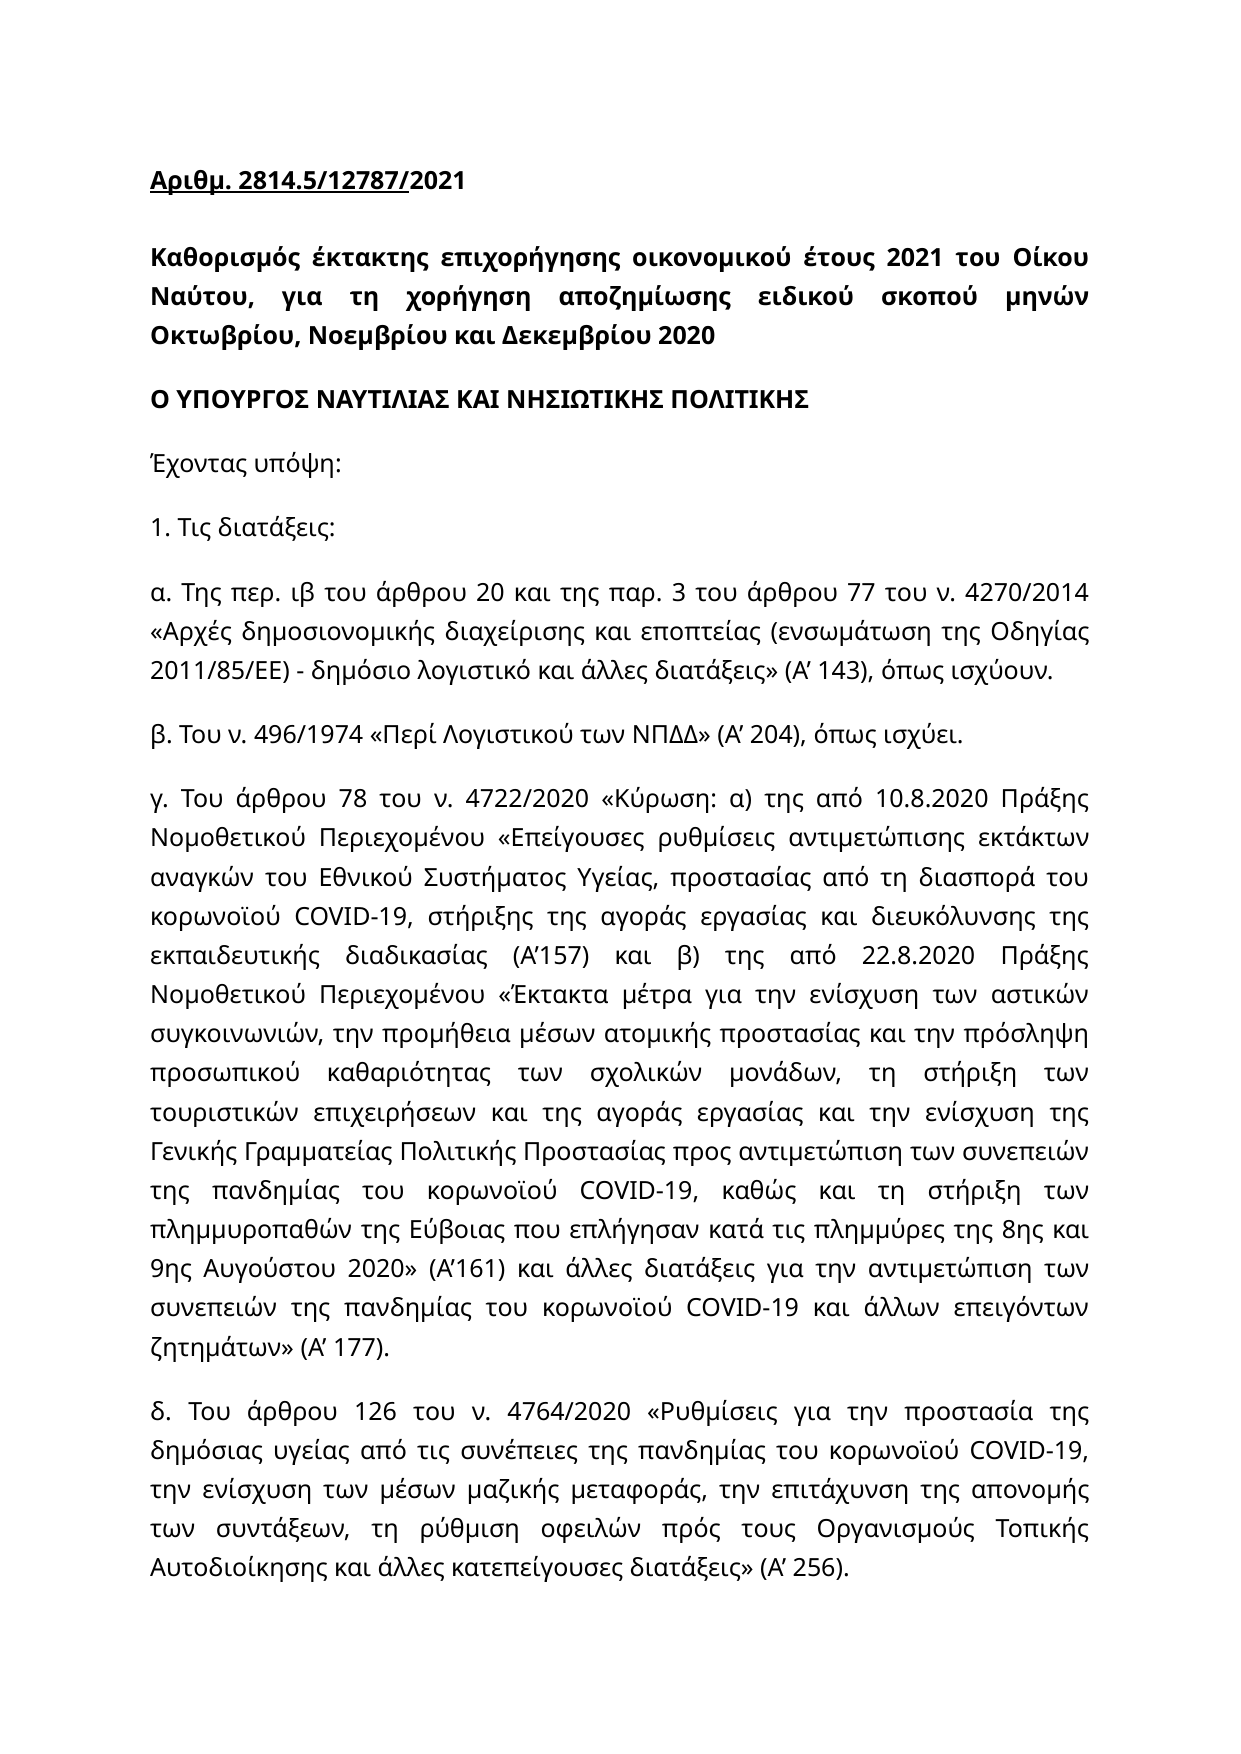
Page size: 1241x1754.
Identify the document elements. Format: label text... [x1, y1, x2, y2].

text δ. Του άρθρου 126 του ν. 4764/2020 «Ρυθμίσεις για την προστασία της δημόσιας υγείας από τις συνέπειες της πανδημίας του κορωνοϊού COVID-19, την ενίσχυση των μέσων μαζικής μεταφοράς, την επιτάχυνση της απονομής των συντάξεων, τη ρύθμιση οφειλών πρός τους Οργανισμούς Τοπικής Αυτοδιοίκησης και άλλες κατεπείγουσες διατάξεις» (Α’ 256). [150, 1393, 1090, 1584]
text α. Της περ. ιβ του άρθρου 20 και της παρ. 3 του άρθρου 77 του ν. 4270/2014 «Αρχές δημοσιονομικής διαχείρισης και εποπτείας (ενσωμάτωση της Οδηγίας 2011/85/ΕΕ) - δημόσιο λογιστικό και άλλες διατάξεις» (Α’ 143), όπως ισχύουν. [150, 574, 1090, 687]
text 1. Τις διατάξεις: [150, 510, 1090, 544]
text Έχοντας υπόψη: [150, 446, 1090, 480]
text γ. Του άρθρου 78 του ν. 4722/2020 «Κύρωση: α) της από 10.8.2020 Πράξης Νομοθετικού Περιεχομένου «Επείγουσες ρυθμίσεις αντιμετώπισης εκτάκτων αναγκών του Εθνικού Συστήματος Υγείας, προστασίας από τη διασπορά του κορωνοϊού COVID-19, στήριξης της αγοράς εργασίας και διευκόλυνσης της εκπαιδευτικής διαδικασίας (Α’157) και β) της από 22.8.2020 Πράξης Νομοθετικού Περιεχομένου «Έκτακτα μέτρα για την ενίσχυση των αστικών συγκοινωνιών, την προμήθεια μέσων ατομικής προστασίας και την πρόσληψη προσωπικού καθαριότητας των σχολικών μονάδων, τη στήριξη των τουριστικών επιχειρήσεων και της αγοράς εργασίας και την ενίσχυση της Γενικής Γραμματείας Πολιτικής Προστασίας προς αντιμετώπιση των συνεπειών της πανδημίας του κορωνοϊού COVID-19, καθώς και τη στήριξη των πλημμυροπαθών της Εύβοιας που επλήγησαν κατά τις πλημμύρες της 8ης και 9ης Αυγούστου 2020» (Α’161) και άλλες διατάξεις για την αντιμετώπιση των συνεπειών της πανδημίας του κορωνοϊού COVID-19 και άλλων επειγόντων ζητημάτων» (Α’ 177). [150, 781, 1090, 1363]
text Καθορισμός έκτακτης επιχορήγησης οικονομικού έτους 2021 του Οίκου Ναύτου, για τη χορήγηση αποζημίωσης ειδικού σκοπού μηνών Οκτωβρίου, Νοεμβρίου και Δεκεμβρίου 2020 [150, 239, 1090, 352]
title Αριθμ. 2814.5/12787/2021 [150, 162, 1090, 197]
text β. Του ν. 496/1974 «Περί Λογιστικού των ΝΠΔΔ» (Α’ 204), όπως ισχύει. [150, 717, 1090, 751]
text Ο ΥΠΟΥΡΓΟΣ ΝΑΥΤΙΛΙΑΣ ΚΑΙ ΝΗΣΙΩΤΙΚΗΣ ΠΟΛΙΤΙΚΗΣ [150, 382, 1090, 416]
